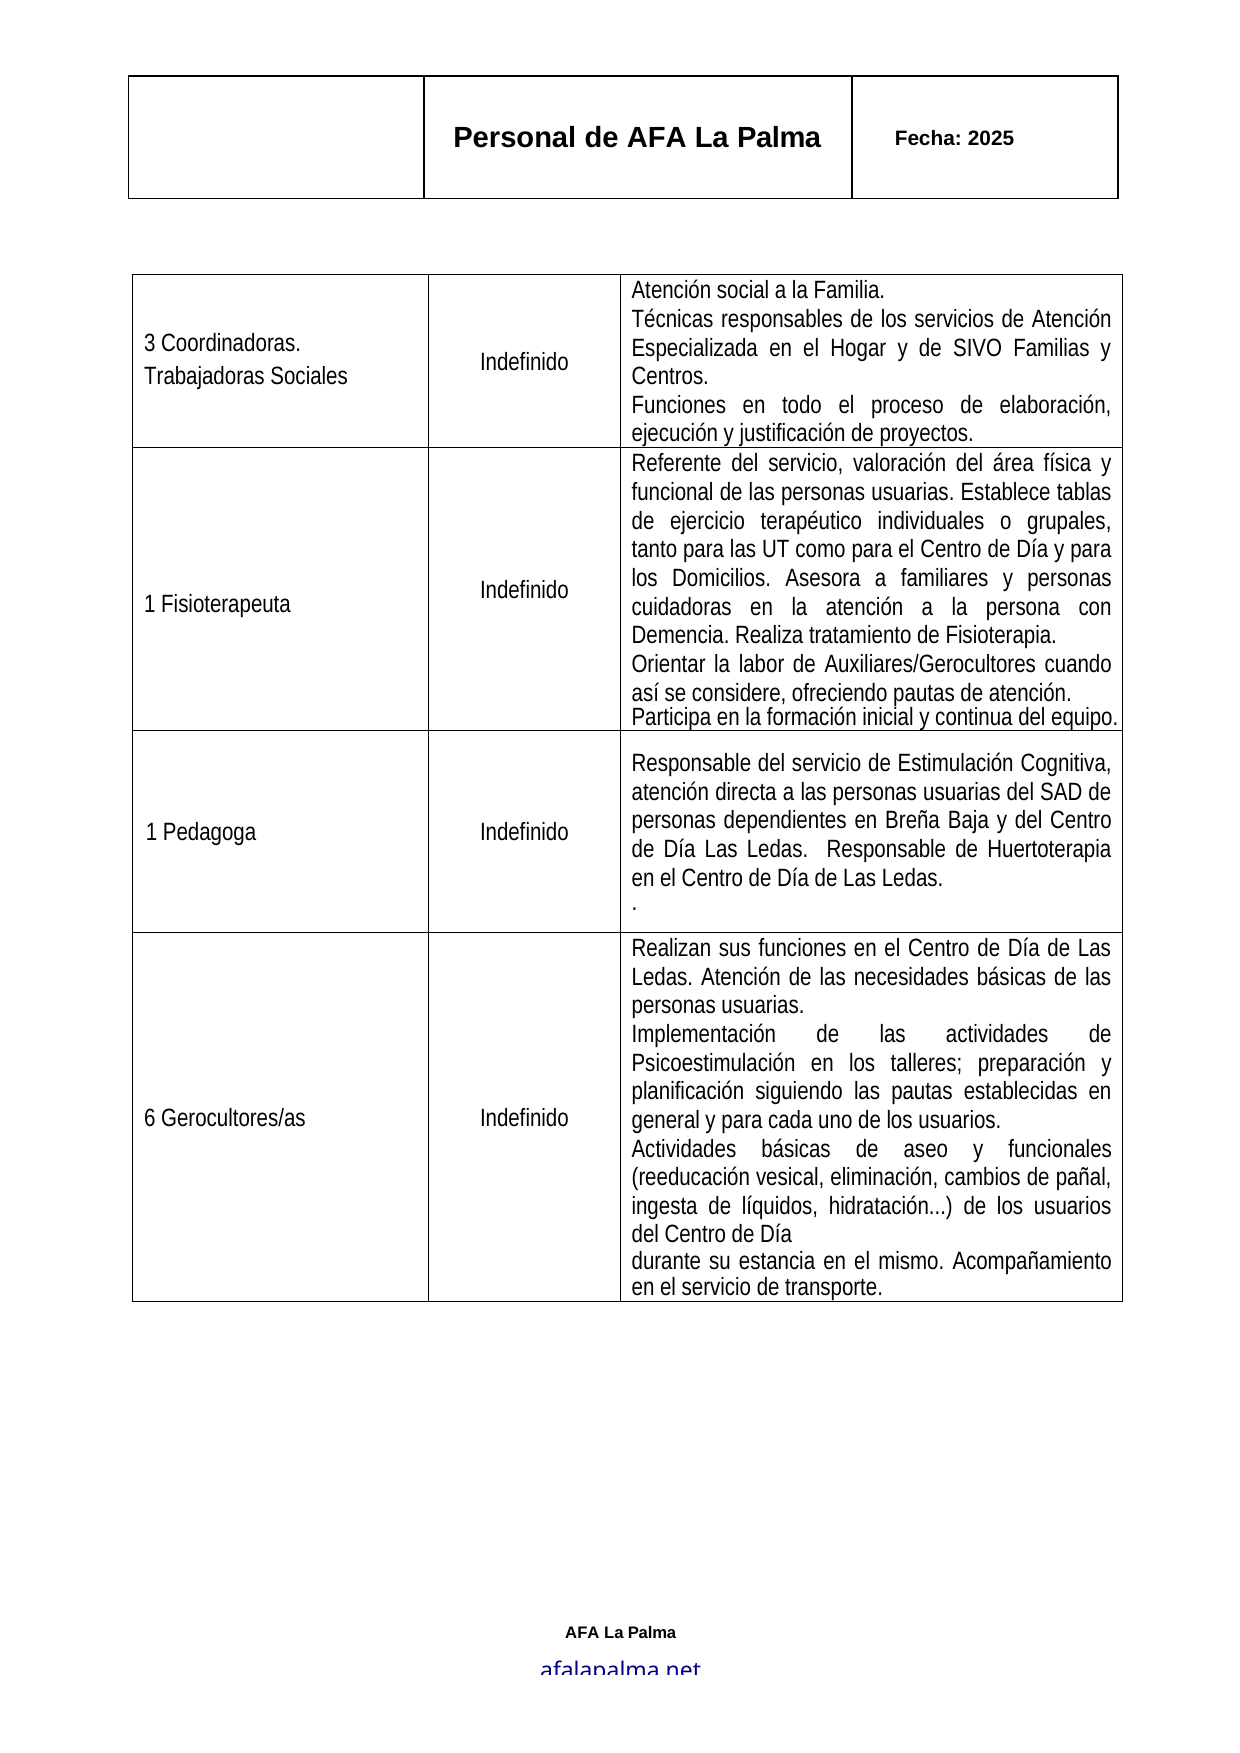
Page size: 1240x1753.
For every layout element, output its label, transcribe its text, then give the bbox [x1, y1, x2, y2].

table_header Indefinido [429, 275, 620, 447]
table_cell 6 Gerocultores/as [133, 933, 428, 1301]
table_cell Responsable del servicio de Estimulación Cognitiva, atención directa a las personas usuarias del SAD de personas dependientes en Breña Baja y del Centro de Día Las Ledas. Responsable de Huertoterapia en el Centro de Día de Las Ledas. . [621, 731, 1122, 932]
table_cell Referente del servicio, valoración del área física y funcional de las personas usuarias. Establece tablas de ejercicio terapéutico individuales o grupales, tanto para las UT como para el Centro de Día y para los Domicilios. Asesora a familiares y personas cuidadoras en la atención a la persona con Demencia. Realiza tratamiento de Fisioterapia. Orientar la labor de Auxiliares/Gerocultores cuando así se considere, ofreciendo pautas de atención. Participa en la formación inicial y continua del equipo. [621, 448, 1122, 730]
table_cell 1 Pedagoga [133, 731, 428, 932]
table_cell Indefinido [429, 933, 620, 1301]
table_header 3 Coordinadoras. Trabajadoras Sociales [133, 275, 428, 447]
table_header Atención social a la Familia. Técnicas responsables de los servicios de Atención Especializada en el Hogar y de SIVO Familias y Centros. Funciones en todo el proceso de elaboración, ejecución y justificación de proyectos. [621, 275, 1122, 447]
table_cell Realizan sus funciones en el Centro de Día de Las Ledas. Atención de las necesidades básicas de las personas usuarias. Implementación de las actividades de Psicoestimulación en los talleres; preparación y planificación siguiendo las pautas establecidas en general y para cada uno de los usuarios. Actividades básicas de aseo y funcionales (reeducación vesical, eliminación, cambios de pañal, ingesta de líquidos, hidratación...) de los usuarios del Centro de Día durante su estancia en el mismo. Acompañamiento en el servicio de transporte. [621, 933, 1122, 1301]
table_cell 1 Fisioterapeuta [133, 448, 428, 730]
table_cell Indefinido [429, 448, 620, 730]
table_cell Indefinido [429, 731, 620, 932]
